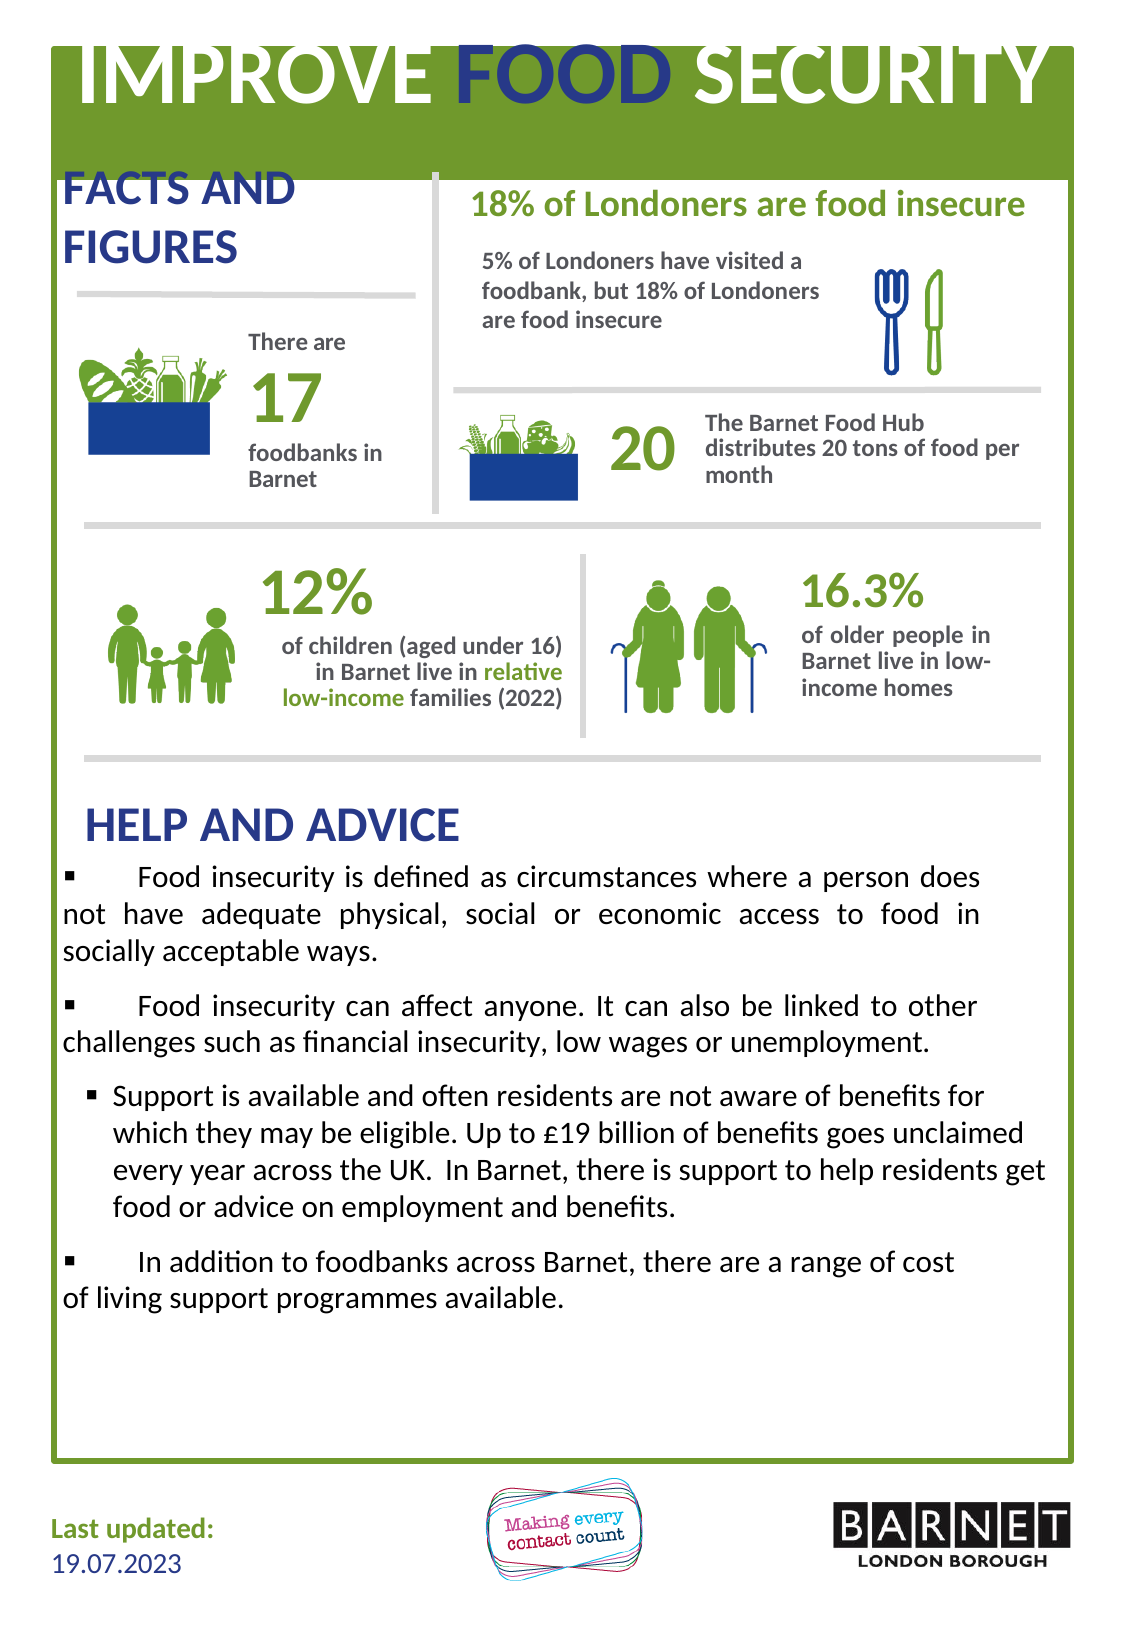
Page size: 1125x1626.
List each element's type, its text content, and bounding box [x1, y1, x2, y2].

subtitle HELP AND ADVICE [84, 793, 1058, 854]
text 5% of Londoners have visited a foodbank, but 18% of Londoners are food insecure [482, 246, 848, 335]
subtitle 12% [257, 552, 376, 631]
text foodbanks in Barnet [248, 441, 383, 493]
text of older people in Barnet live in low- income homes [801, 623, 991, 702]
text There are [248, 330, 387, 355]
subtitle FACTS AND FIGURES [62, 180, 316, 276]
text 20 [609, 417, 676, 484]
text 18% of Londoners are food insecure [469, 180, 1058, 226]
subtitle 16.3% [799, 559, 1058, 620]
text The Barnet Food Hub distributes 20 tons of food per month [705, 410, 1033, 489]
list Food insecurity is defined as circumstances where a person does not have adequate physical, social or economic access to food in socially acceptable ways. [62, 858, 981, 969]
text 17 [248, 355, 387, 439]
subtitle IMPROVE FOOD SECURITY [77, 22, 1058, 46]
list In addition to foodbanks across Barnet, there are a range of cost of living support programmes available. [62, 1243, 958, 1317]
text of children (aged under 16) in Barnet live in relative low-income families (2022) [280, 633, 562, 713]
list Food insecurity can affect anyone. It can also be linked to other challenges such as financial insecurity, low wages or unemployment. [62, 986, 979, 1060]
list Support is available and often residents are not aware of benefits for which they may be eligible. Up to £19 billion of benefits goes unclaimed every year across the UK. In Barnet, there is support to help residents get food or advice on employment and benefits. [84, 1077, 1058, 1225]
